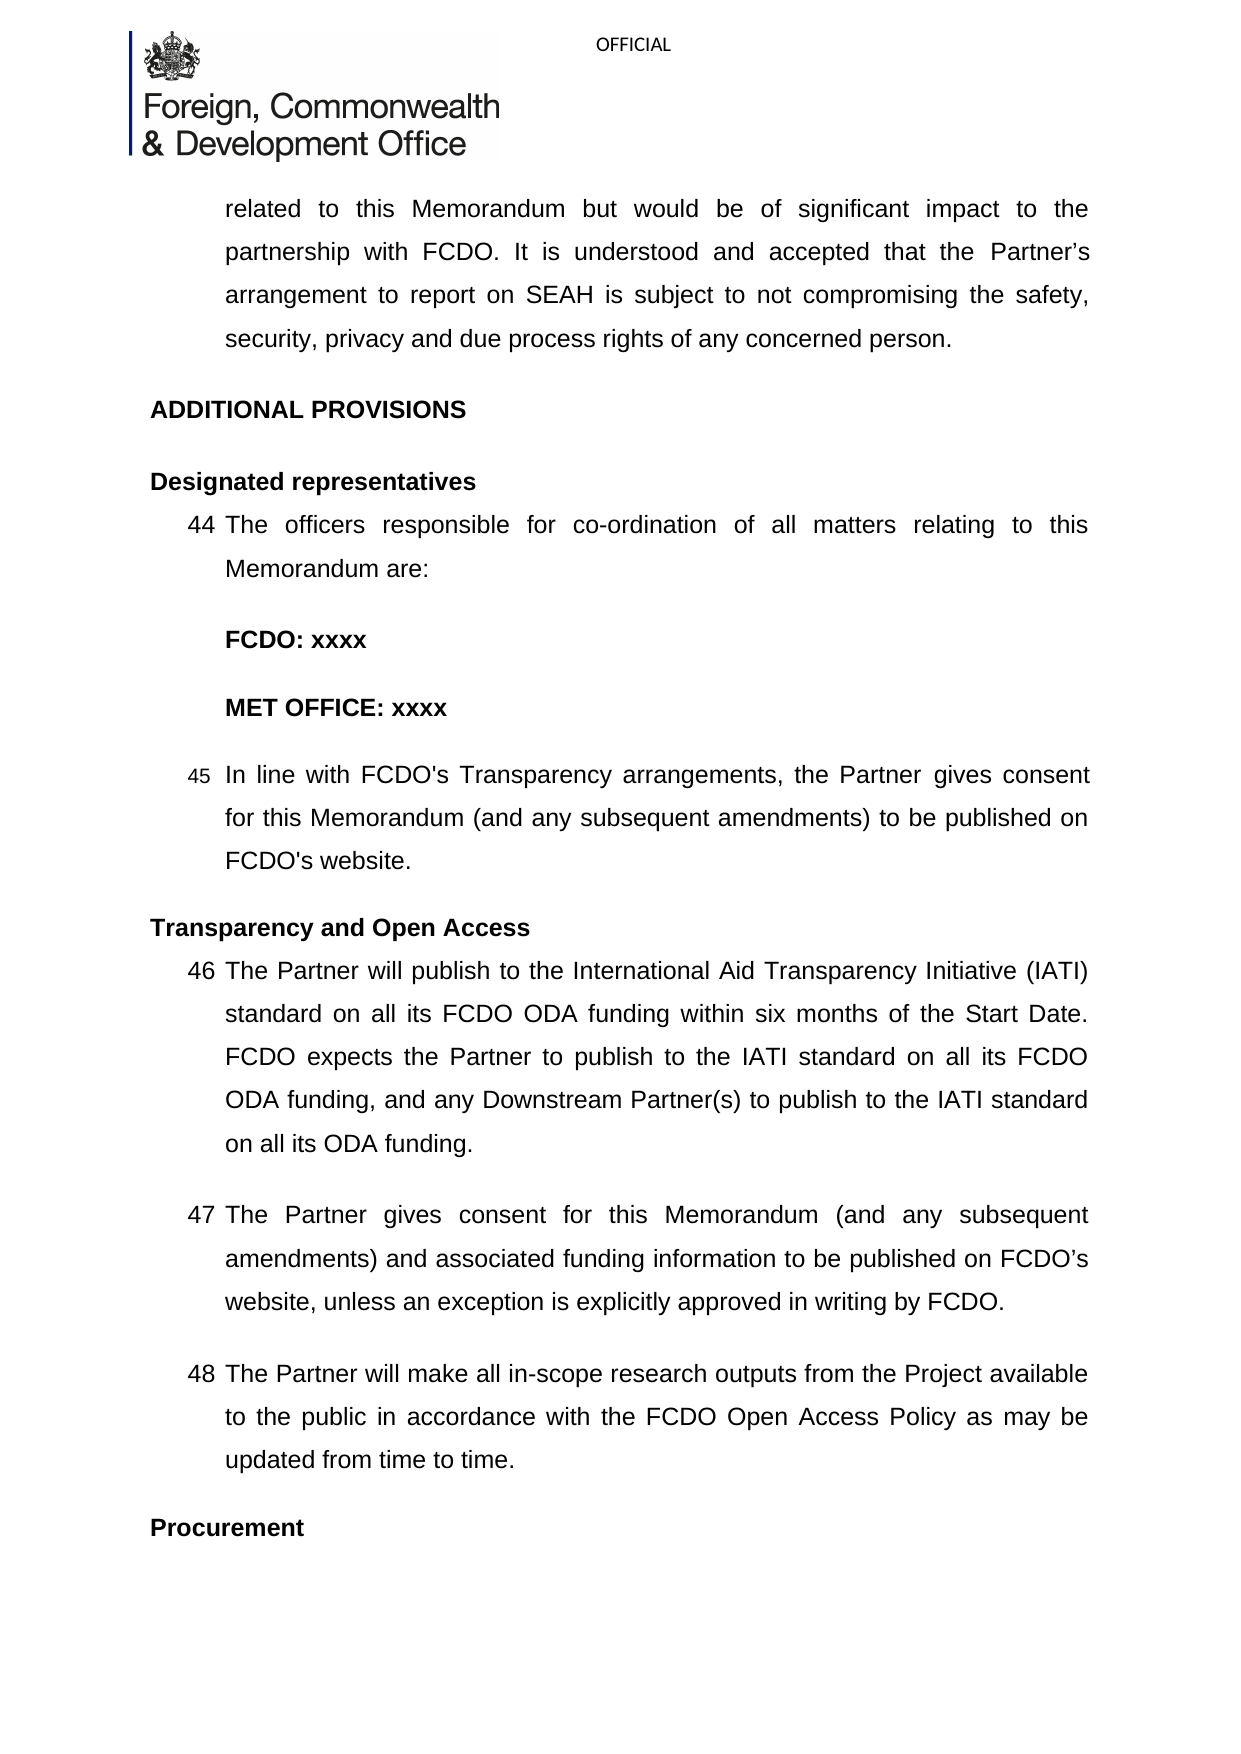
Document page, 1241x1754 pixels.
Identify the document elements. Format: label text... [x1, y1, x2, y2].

list The Partner gives consent for this Memorandum (and any subsequent amendments) and associated funding information to be published on FCDO’s website, unless an exception is explicitly approved in writing by FCDO. [187, 1201, 1090, 1316]
text ADDITIONAL PROVISIONS [150, 396, 1090, 424]
text FCDO: xxxx [225, 626, 1090, 654]
list The Partner will publish to the International Aid Transparency Initiative (IATI) standard on all its FCDO ODA funding within six months of the Start Date. FCDO expects the Partner to publish to the IATI standard on all its FCDO ODA funding, and any Downstream Partner(s) to publish to the IATI standard on all its ODA funding. [187, 956, 1090, 1157]
list related to this Memorandum but would be of significant impact to the partnership with FCDO. It is understood and accepted that the Partner’s arrangement to report on SEAH is subject to not compromising the safety, security, privacy and due process rights of any concerned person. [187, 194, 1090, 352]
text Designated representatives [150, 467, 1090, 496]
text Transparency and Open Access [150, 913, 1090, 942]
text MET OFFICE: xxxx [150, 693, 1090, 721]
list The officers responsible for co-ordination of all matters relating to this Memorandum are: [187, 511, 1090, 582]
list The Partner will make all in-scope research outputs from the Project available to the public in accordance with the FCDO Open Access Policy as may be updated from time to time. [187, 1359, 1090, 1474]
list In line with FCDO's Transparency arrangements, the Partner gives consent for this Memorandum (and any subsequent amendments) to be published on FCDO's website. [187, 760, 1090, 875]
subtitle Procurement [150, 1513, 1090, 1542]
